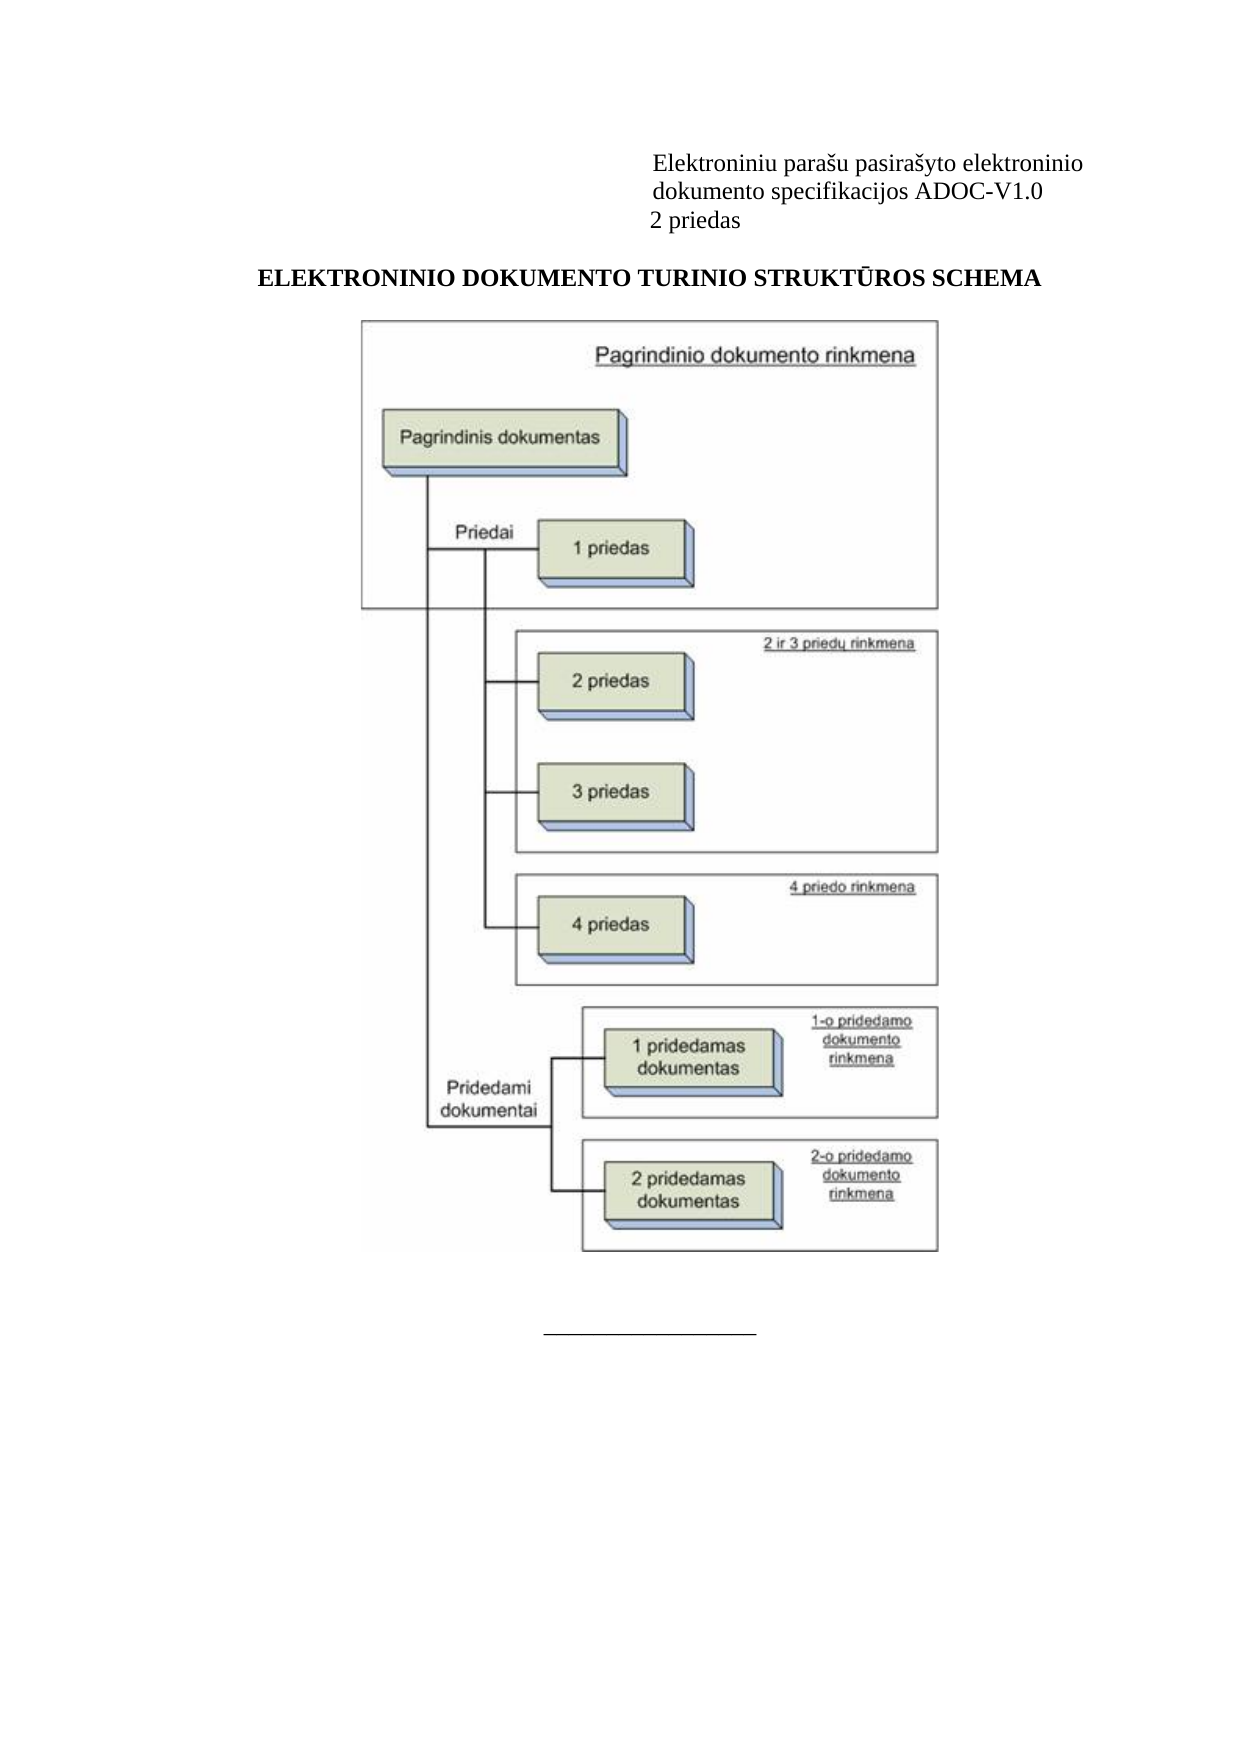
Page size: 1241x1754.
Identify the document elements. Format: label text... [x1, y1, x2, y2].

text _________________ [177, 1309, 1122, 1338]
text Elektroniniu parašu pasirašyto elektroninio [652, 148, 1122, 176]
text 2 priedas [649, 205, 1122, 234]
text dokumento specifikacijos ADOC-V1.0 [652, 176, 1122, 205]
text Elektroninio dokumento turinio struktūros schema [177, 263, 1122, 291]
